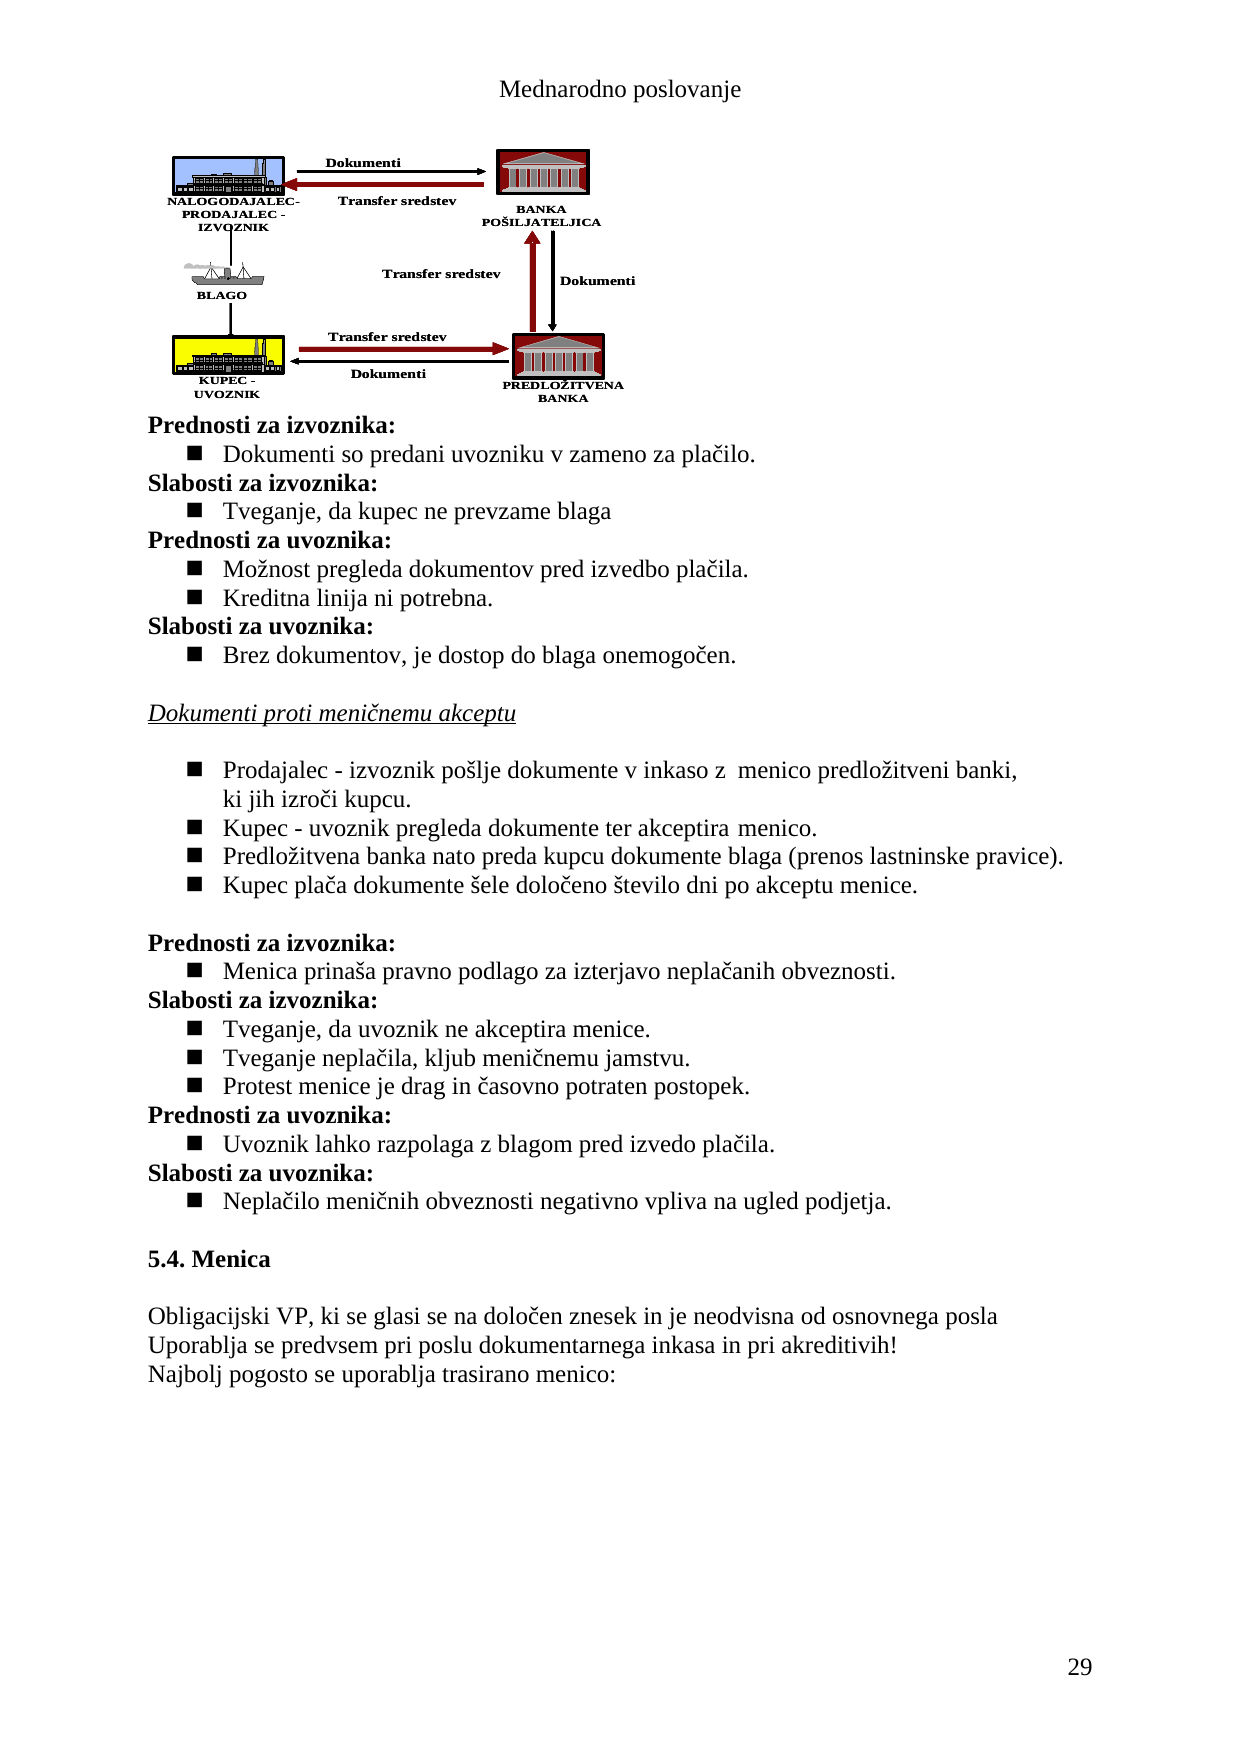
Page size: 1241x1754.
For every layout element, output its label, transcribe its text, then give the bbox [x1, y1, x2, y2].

list Uvoznik lahko razpolaga z blagom pred izvedo plačila. [185, 1129, 1093, 1158]
list Neplačilo meničnih obveznosti negativno vpliva na ugled podjetja. [185, 1186, 1093, 1215]
list Kupec - uvoznik pregleda dokumente ter akceptira menico. [185, 813, 1093, 841]
text Prednosti za izvoznika: [148, 928, 1093, 956]
list Prodajalec - izvoznik pošlje dokumente v inkaso z menico predložitveni banki, ki jih izroči kupcu. [185, 755, 1093, 813]
text Dokumenti proti meničnemu akceptu [148, 698, 1093, 726]
text Slabosti za uvoznika: [148, 1158, 1093, 1186]
text Slabosti za izvoznika: [148, 468, 1093, 496]
list Tveganje neplačila, kljub meničnemu jamstvu. [185, 1043, 1093, 1071]
list Protest menice je drag in časovno potraten postopek. [185, 1071, 1093, 1100]
text Prednosti za izvoznika: [148, 410, 1093, 439]
text Uporablja se predvsem pri poslu dokumentarnega inkasa in pri akreditivih! [148, 1330, 1093, 1359]
text 5.4. Menica [148, 1244, 1093, 1273]
text Slabosti za izvoznika: [148, 985, 1093, 1014]
text Najbolj pogosto se uporablja trasirano menico: [148, 1359, 1093, 1388]
text Prednosti za uvoznika: [148, 1100, 1093, 1129]
text Slabosti za uvoznika: [148, 611, 1093, 640]
list Predložitvena banka nato preda kupcu dokumente blaga (prenos lastninske pravice). [185, 841, 1093, 870]
text Prednosti za uvoznika: [148, 525, 1093, 554]
list Kreditna linija ni potrebna. [185, 583, 1093, 611]
list Možnost pregleda dokumentov pred izvedbo plačila. [185, 554, 1093, 583]
list Kupec plača dokumente šele določeno število dni po akceptu menice. [185, 870, 1093, 899]
list Brez dokumentov, je dostop do blaga onemogočen. [185, 640, 1093, 669]
list Dokumenti so predani uvozniku v zameno za plačilo. [185, 439, 1093, 468]
text Obligacijski VP, ki se glasi se na določen znesek in je neodvisna od osnovnega posla [148, 1301, 1093, 1330]
list Tveganje, da uvoznik ne akceptira menice. [185, 1014, 1093, 1043]
list Tveganje, da kupec ne prevzame blaga [185, 496, 1093, 525]
list Menica prinaša pravno podlago za izterjavo neplačanih obveznosti. [185, 956, 1093, 985]
